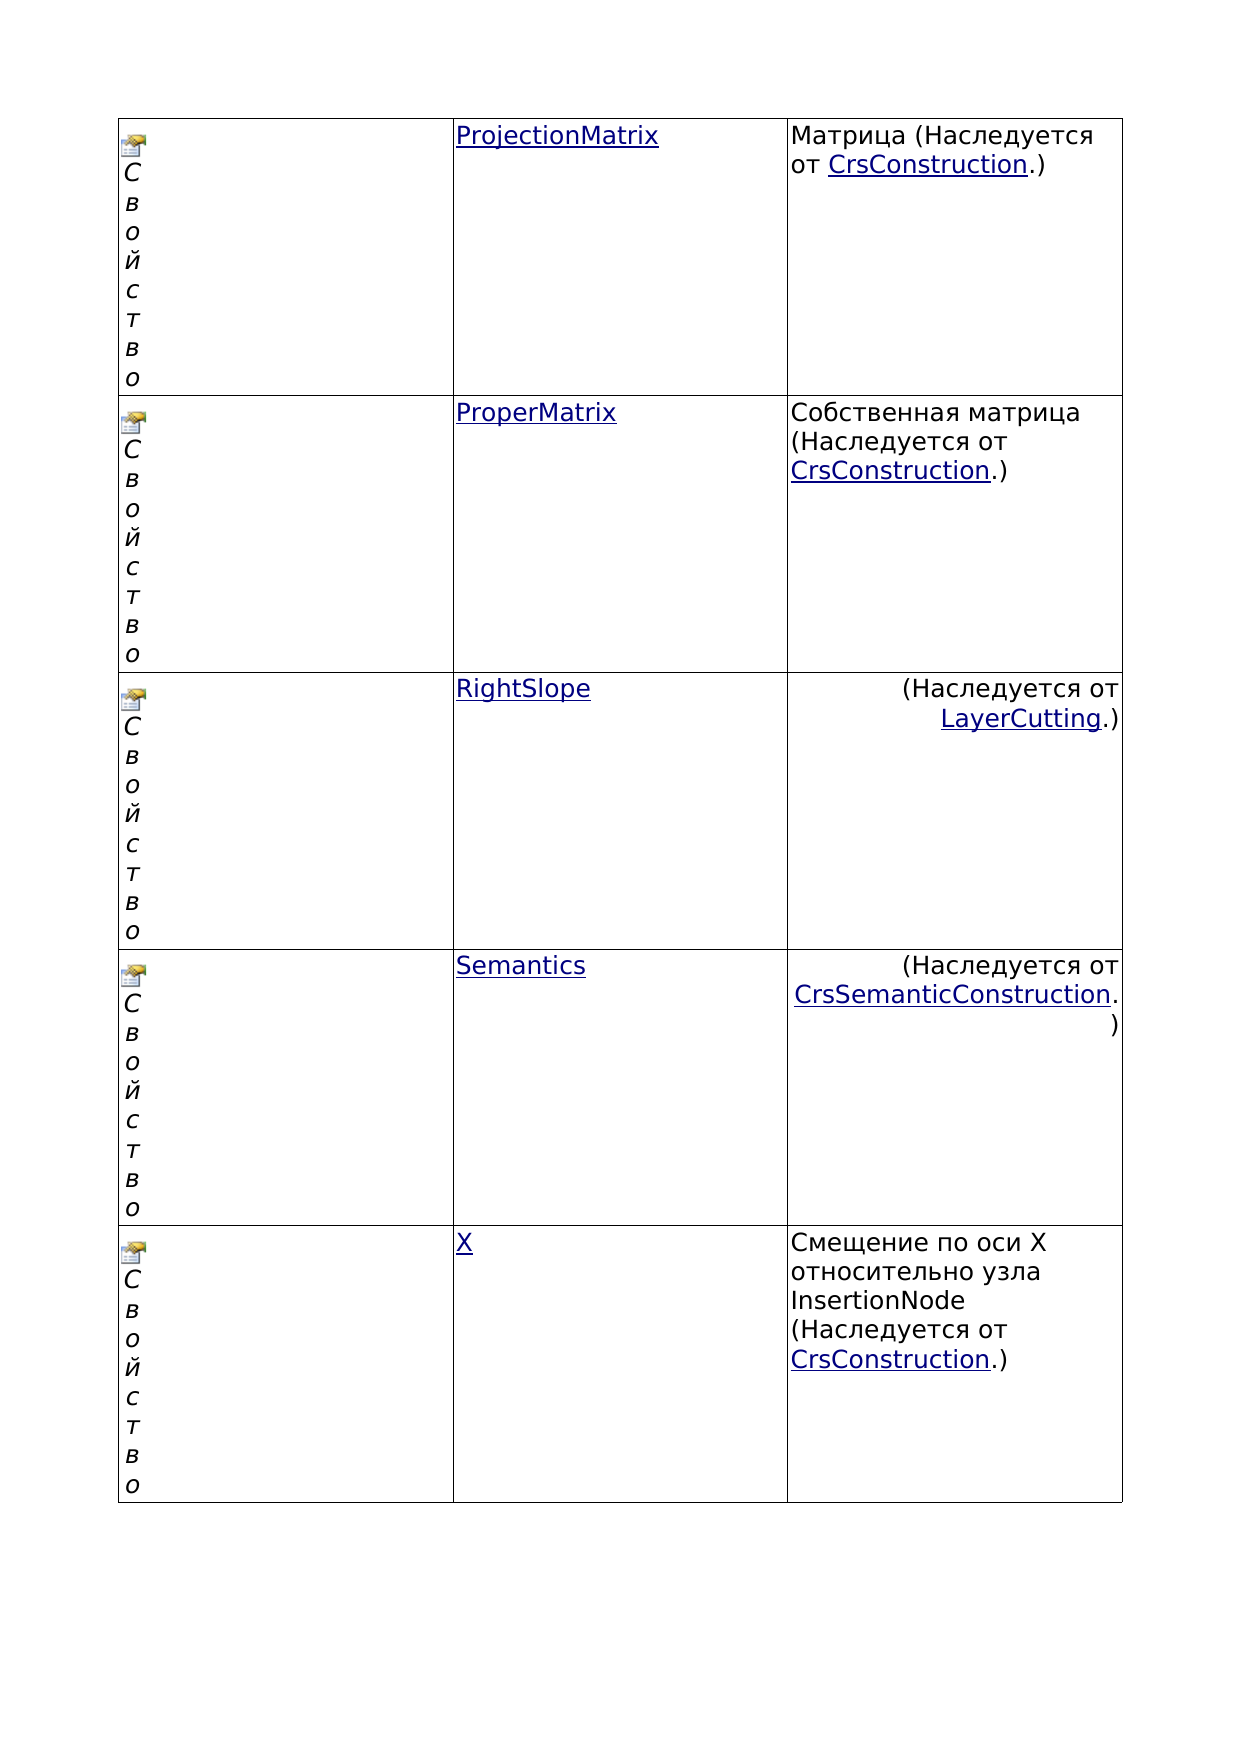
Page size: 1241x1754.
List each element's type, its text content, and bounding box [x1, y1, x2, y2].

table_cell Матрица (Наследуется от CrsConstruction.) [788, 119, 1122, 395]
table_cell X [454, 1226, 787, 1502]
table_cell RightSlope [454, 673, 787, 948]
table_cell [119, 396, 453, 672]
table_cell Собственная матрица (Наследуется от CrsConstruction.) [788, 396, 1122, 672]
table_cell Semantics [454, 950, 787, 1225]
table_cell (Наследуется от LayerCutting.) [788, 673, 1122, 948]
table_cell ProjectionMatrix [454, 119, 787, 395]
picture [121, 963, 147, 989]
picture [121, 687, 147, 713]
table_cell [119, 950, 453, 1225]
table_cell (Наследуется от CrsSemanticConstruction.) [788, 950, 1122, 1225]
picture [121, 410, 147, 436]
picture [121, 133, 147, 159]
picture [121, 1240, 147, 1266]
table_cell [119, 1226, 453, 1502]
table_cell ProperMatrix [454, 396, 787, 672]
table_cell [119, 119, 453, 395]
table_cell Смещение по оси X относительно узла InsertionNode (Наследуется от CrsConstruction.) [788, 1226, 1122, 1502]
table_cell [119, 673, 453, 948]
